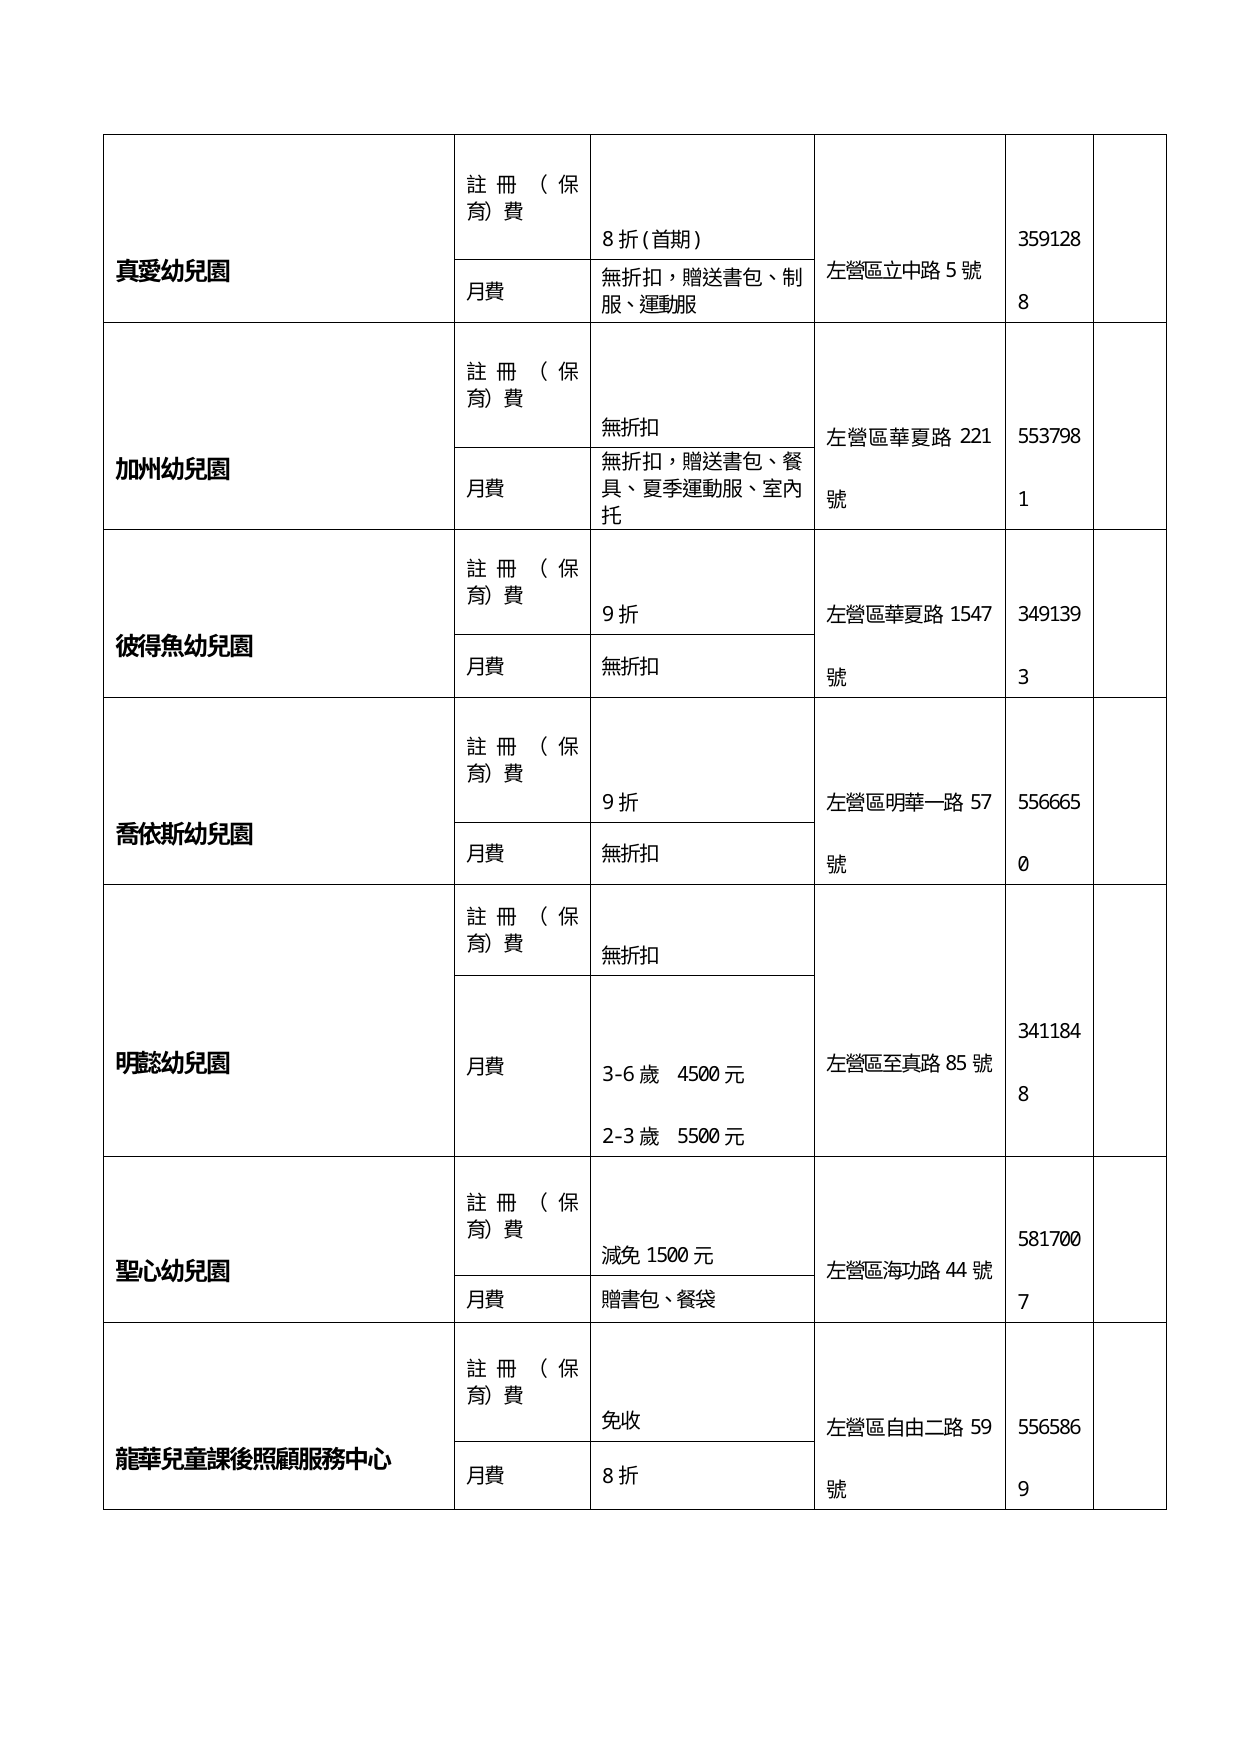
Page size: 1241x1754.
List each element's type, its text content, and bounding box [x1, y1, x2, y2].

table_cell 註冊（保育）費 [455, 530, 590, 634]
table_cell 無折扣，贈送書包、制服、運動服 [591, 260, 814, 322]
table_cell 無折扣 [591, 635, 814, 697]
table_cell 免收 [591, 1323, 814, 1441]
table_cell 3491393 [1006, 530, 1093, 697]
table_cell [1094, 135, 1166, 322]
table_cell 喬依斯幼兒園 [104, 698, 454, 884]
table_cell 月費 [455, 635, 590, 697]
table_cell 註冊（保育）費 [455, 698, 590, 822]
table_cell 無折扣 [591, 823, 814, 884]
table_cell 明懿幼兒園 [104, 885, 454, 1156]
table_cell 3411848 [1006, 885, 1093, 1156]
table_cell 月費 [455, 448, 590, 529]
table_cell 真愛幼兒園 [104, 135, 454, 322]
table_cell 聖心幼兒園 [104, 1157, 454, 1322]
table_cell 3-6歲 4500元 2-3歲 5500元 [591, 976, 814, 1156]
table_cell 無折扣 [591, 885, 814, 975]
table_cell 註冊（保育）費 [455, 323, 590, 447]
table_cell 彼得魚幼兒園 [104, 530, 454, 697]
table_cell [1094, 530, 1166, 697]
table_cell 9折 [591, 698, 814, 822]
table_cell 5566650 [1006, 698, 1093, 884]
table_cell 月費 [455, 1276, 590, 1322]
table_cell 左營區自由二路59號 [815, 1323, 1005, 1509]
table_cell [1094, 1157, 1166, 1322]
table_cell 註冊（保育）費 [455, 885, 590, 975]
table_cell 左營區立中路5號 [815, 135, 1005, 322]
table_cell 3591288 [1006, 135, 1093, 322]
table_cell 贈書包、餐袋 [591, 1276, 814, 1322]
table_cell [1094, 698, 1166, 884]
table_cell [1094, 885, 1166, 1156]
table_cell 註冊（保育）費 [455, 1157, 590, 1275]
table_cell 8折(首期) [591, 135, 814, 259]
table_cell 5817007 [1006, 1157, 1093, 1322]
table_cell 左營區海功路44號 [815, 1157, 1005, 1322]
table_cell [1094, 323, 1166, 529]
table_cell [1094, 1323, 1166, 1509]
table_cell 減免1500元 [591, 1157, 814, 1275]
table_cell 8折 [591, 1442, 814, 1509]
table_cell 左營區明華一路57號 [815, 698, 1005, 884]
table_cell 無折扣 [591, 323, 814, 447]
table_cell 龍華兒童課後照顧服務中心 [104, 1323, 454, 1509]
table_cell 9折 [591, 530, 814, 634]
table_cell 註冊（保育）費 [455, 135, 590, 259]
table_cell 5537981 [1006, 323, 1093, 529]
table_cell 月費 [455, 823, 590, 884]
table_cell 月費 [455, 1442, 590, 1509]
table_cell 月費 [455, 976, 590, 1156]
table_cell 月費 [455, 260, 590, 322]
table_cell 加州幼兒園 [104, 323, 454, 529]
table_cell 註冊（保育）費 [455, 1323, 590, 1441]
table_cell 左營區華夏路1547號 [815, 530, 1005, 697]
table_cell 5565869 [1006, 1323, 1093, 1509]
table_cell 左營區至真路85號 [815, 885, 1005, 1156]
table_cell 左營區華夏路221號 [815, 323, 1005, 529]
table_cell 無折扣，贈送書包、餐具、夏季運動服、室內托 [591, 448, 814, 529]
